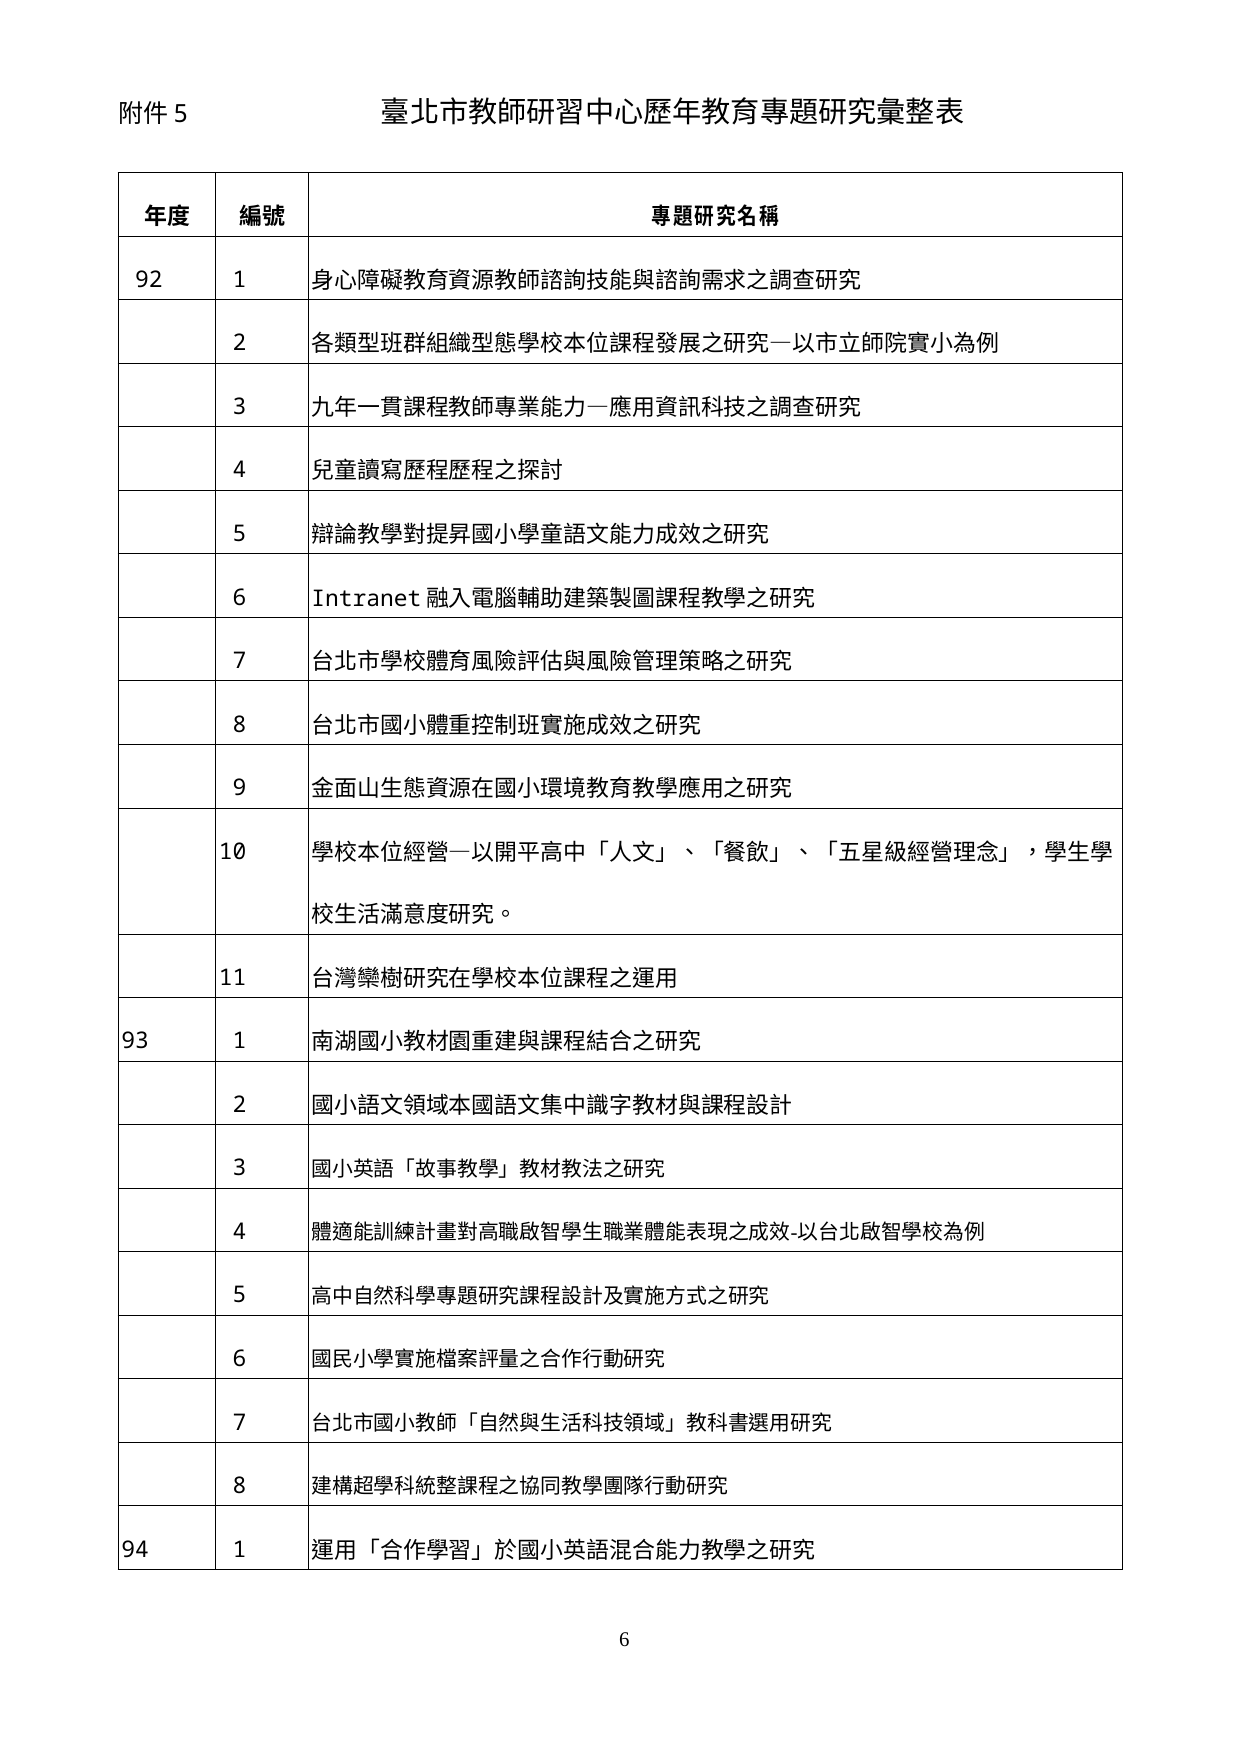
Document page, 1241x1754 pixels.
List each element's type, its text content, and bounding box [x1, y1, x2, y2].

table_cell 6 [216, 554, 308, 617]
table_cell [119, 427, 215, 490]
table_cell 3 [216, 1125, 308, 1188]
table_cell 體適能訓練計畫對高職啟智學生職業體能表現之成效-以台北啟智學校為例 [309, 1189, 1122, 1251]
table_cell 4 [216, 1189, 308, 1251]
table_cell [119, 1379, 215, 1442]
table_cell 3 [216, 364, 308, 426]
table_cell 11 [216, 935, 308, 997]
table_cell 7 [216, 1379, 308, 1442]
table_cell 10 [216, 809, 308, 933]
table_cell 5 [216, 1252, 308, 1315]
table_cell 1 [216, 1506, 308, 1569]
table_cell 九年一貫課程教師專業能力—應用資訊科技之調查研究 [309, 364, 1122, 426]
table_cell 運用「合作學習」於國小英語混合能力教學之研究 [309, 1506, 1122, 1569]
table_cell 學校本位經營—以開平高中「人文」、「餐飲」、「五星級經營理念」，學生學校生活滿意度研究。 [309, 809, 1122, 933]
table_cell 1 [216, 998, 308, 1061]
table_cell 兒童讀寫歷程歷程之探討 [309, 427, 1122, 490]
table_cell [119, 745, 215, 807]
table_cell [119, 618, 215, 680]
table_cell 各類型班群組織型態學校本位課程發展之研究—以市立師院實小為例 [309, 300, 1122, 363]
table_cell 93 [119, 998, 215, 1061]
table_cell 5 [216, 491, 308, 553]
table_cell 94 [119, 1506, 215, 1569]
table_cell [119, 1443, 215, 1505]
table_cell 2 [216, 300, 308, 363]
table_cell 台北市學校體育風險評估與風險管理策略之研究 [309, 618, 1122, 680]
table_cell [119, 491, 215, 553]
table_header 編號 [216, 173, 308, 236]
table_cell 8 [216, 1443, 308, 1505]
table_cell [119, 1316, 215, 1378]
table_cell 台灣欒樹研究在學校本位課程之運用 [309, 935, 1122, 997]
table_cell 92 [119, 237, 215, 299]
table_cell 建構超學科統整課程之協同教學團隊行動研究 [309, 1443, 1122, 1505]
table_cell [119, 1062, 215, 1124]
table_cell 6 [216, 1316, 308, 1378]
table_cell [119, 1189, 215, 1251]
table_cell [119, 809, 215, 933]
table_header 專題研究名稱 [309, 173, 1122, 236]
table_cell 身心障礙教育資源教師諮詢技能與諮詢需求之調查研究 [309, 237, 1122, 299]
table_cell 國民小學實施檔案評量之合作行動研究 [309, 1316, 1122, 1378]
table_cell [119, 364, 215, 426]
table_cell 7 [216, 618, 308, 680]
table_cell 辯論教學對提昇國小學童語文能力成效之研究 [309, 491, 1122, 553]
table_cell 國小語文領域本國語文集中識字教材與課程設計 [309, 1062, 1122, 1124]
table_cell 台北市國小體重控制班實施成效之研究 [309, 681, 1122, 744]
table_header 年度 [119, 173, 215, 236]
table_cell 9 [216, 745, 308, 807]
table_cell 高中自然科學專題研究課程設計及實施方式之研究 [309, 1252, 1122, 1315]
table_cell [119, 1125, 215, 1188]
table_cell 台北市國小教師「自然與生活科技領域」教科書選用研究 [309, 1379, 1122, 1442]
table_cell [119, 681, 215, 744]
table_cell [119, 1252, 215, 1315]
table_cell 南湖國小教材園重建與課程結合之研究 [309, 998, 1122, 1061]
table_cell [119, 935, 215, 997]
table_cell 8 [216, 681, 308, 744]
table_cell 2 [216, 1062, 308, 1124]
table_cell [119, 554, 215, 617]
table_cell 國小英語「故事教學」教材教法之研究 [309, 1125, 1122, 1188]
table_cell 金面山生態資源在國小環境教育教學應用之研究 [309, 745, 1122, 807]
table_cell 1 [216, 237, 308, 299]
table_cell Intranet融入電腦輔助建築製圖課程教學之研究 [309, 554, 1122, 617]
table_cell 4 [216, 427, 308, 490]
table_cell [119, 300, 215, 363]
